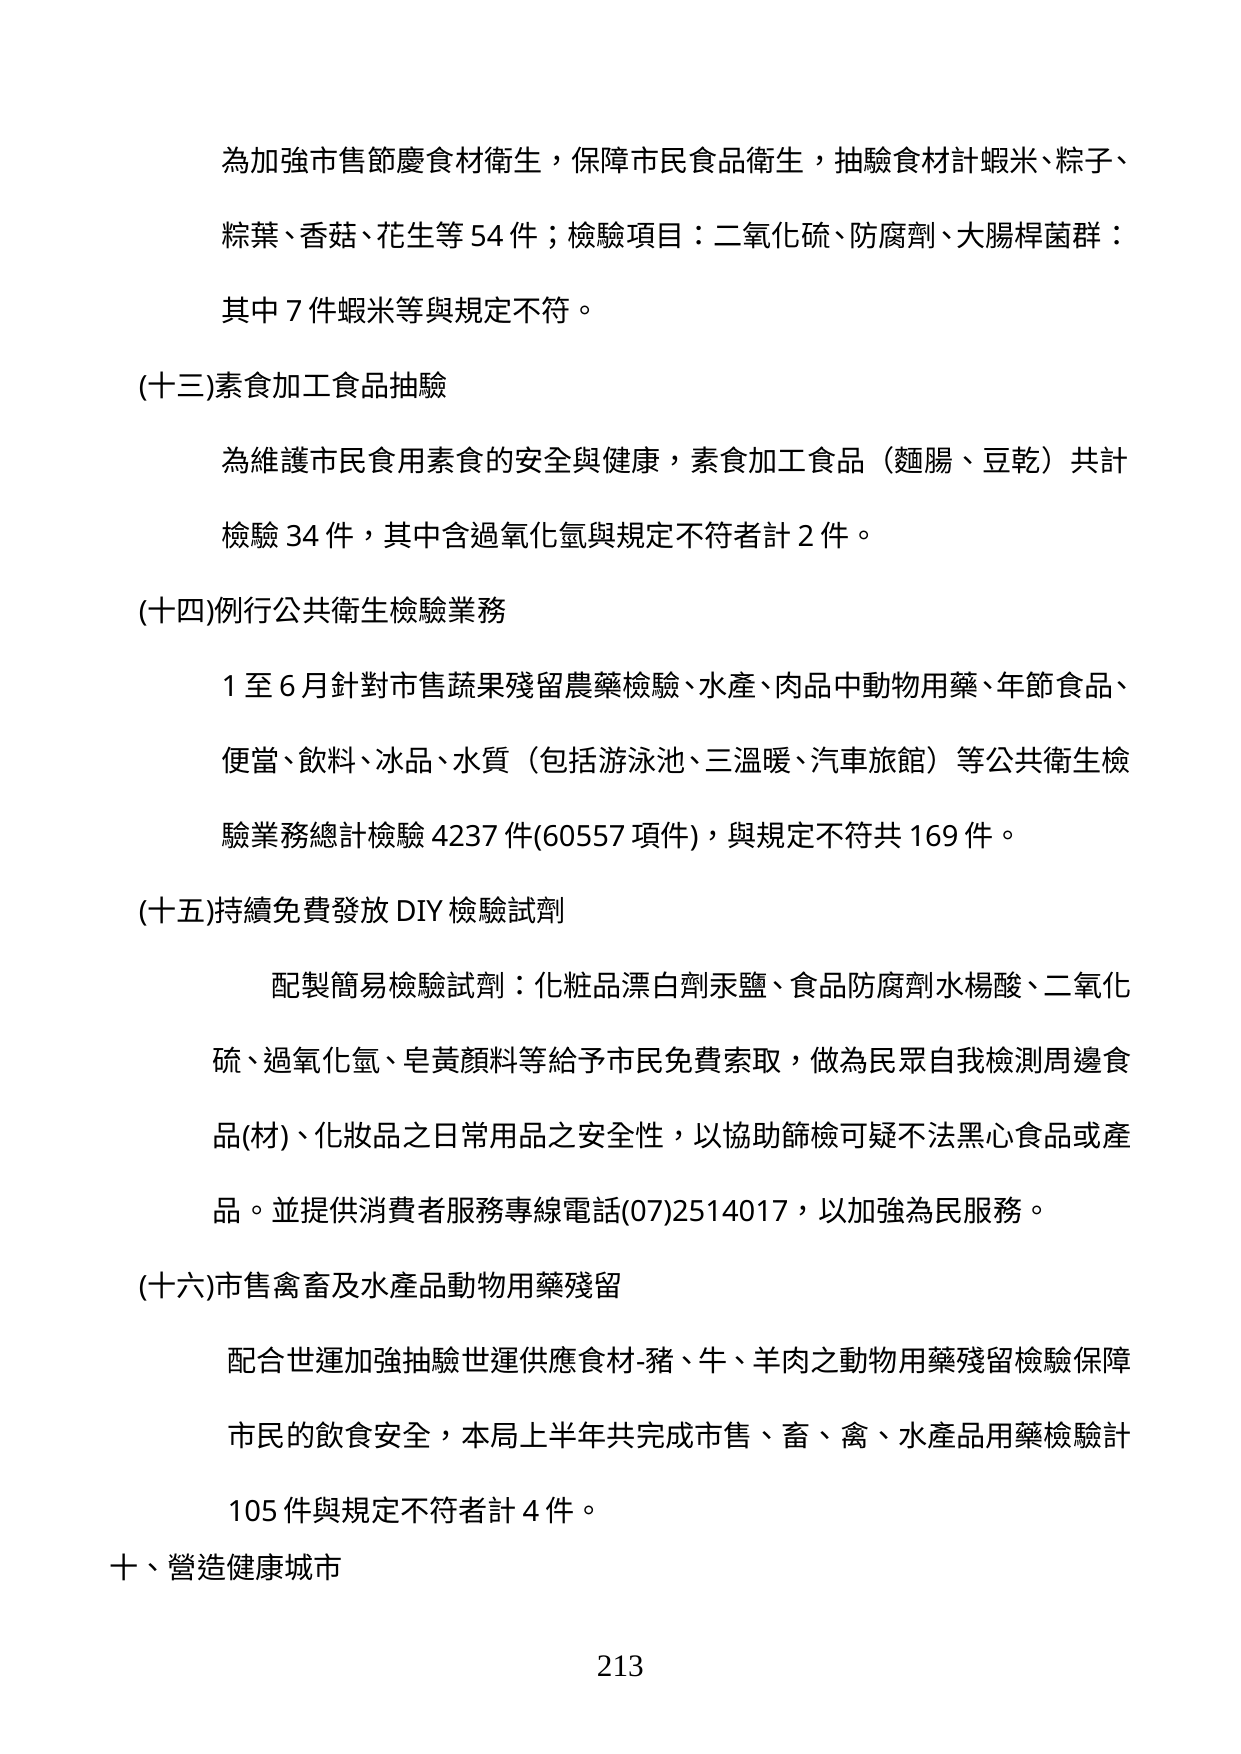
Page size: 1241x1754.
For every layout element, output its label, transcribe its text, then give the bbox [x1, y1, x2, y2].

text (十六)市售禽畜及水產品動物用藥殘留 [138, 1246, 1131, 1321]
text (十五)持續免費發放DIY檢驗試劑 [138, 871, 1131, 946]
text 1至6月針對市售蔬果殘留農藥檢驗、水產、肉品中動物用藥、年節食品、便當、飲料、冰品、水質（包括游泳池、三溫暖、汽車旅館）等公共衛生檢驗業務總計檢驗4237件(60557項件)，與規定不符共169件。 [221, 646, 1131, 871]
text (十三)素食加工食品抽驗 [138, 346, 1131, 421]
text 配製簡易檢驗試劑：化粧品漂白劑汞鹽、食品防腐劑水楊酸、二氧化硫、過氧化氫、皂黃顏料等給予市民免費索取，做為民眾自我檢測周邊食品(材)、化妝品之日常用品之安全性，以協助篩檢可疑不法黑心食品或產品。並提供消費者服務專線電話(07)2514017，以加強為民服務。 [213, 946, 1131, 1246]
text 為加強市售節慶食材衛生，保障市民食品衛生，抽驗食材計蝦米、粽子、粽葉、香菇、花生等54件；檢驗項目：二氧化硫、防腐劑、大腸桿菌群：其中7件蝦米等與規定不符。 [221, 121, 1131, 346]
text (十四)例行公共衛生檢驗業務 [138, 571, 1131, 646]
text 配合世運加強抽驗世運供應食材-豬、牛、羊肉之動物用藥殘留檢驗保障市民的飲食安全，本局上半年共完成市售、畜、禽、水產品用藥檢驗計105件與規定不符者計4件。 [227, 1321, 1131, 1546]
text 為維護市民食用素食的安全與健康，素食加工食品（麵腸、豆乾）共計檢驗34件，其中含過氧化氫與規定不符者計2件。 [221, 421, 1131, 571]
text 十、營造健康城市 [109, 1546, 1131, 1587]
